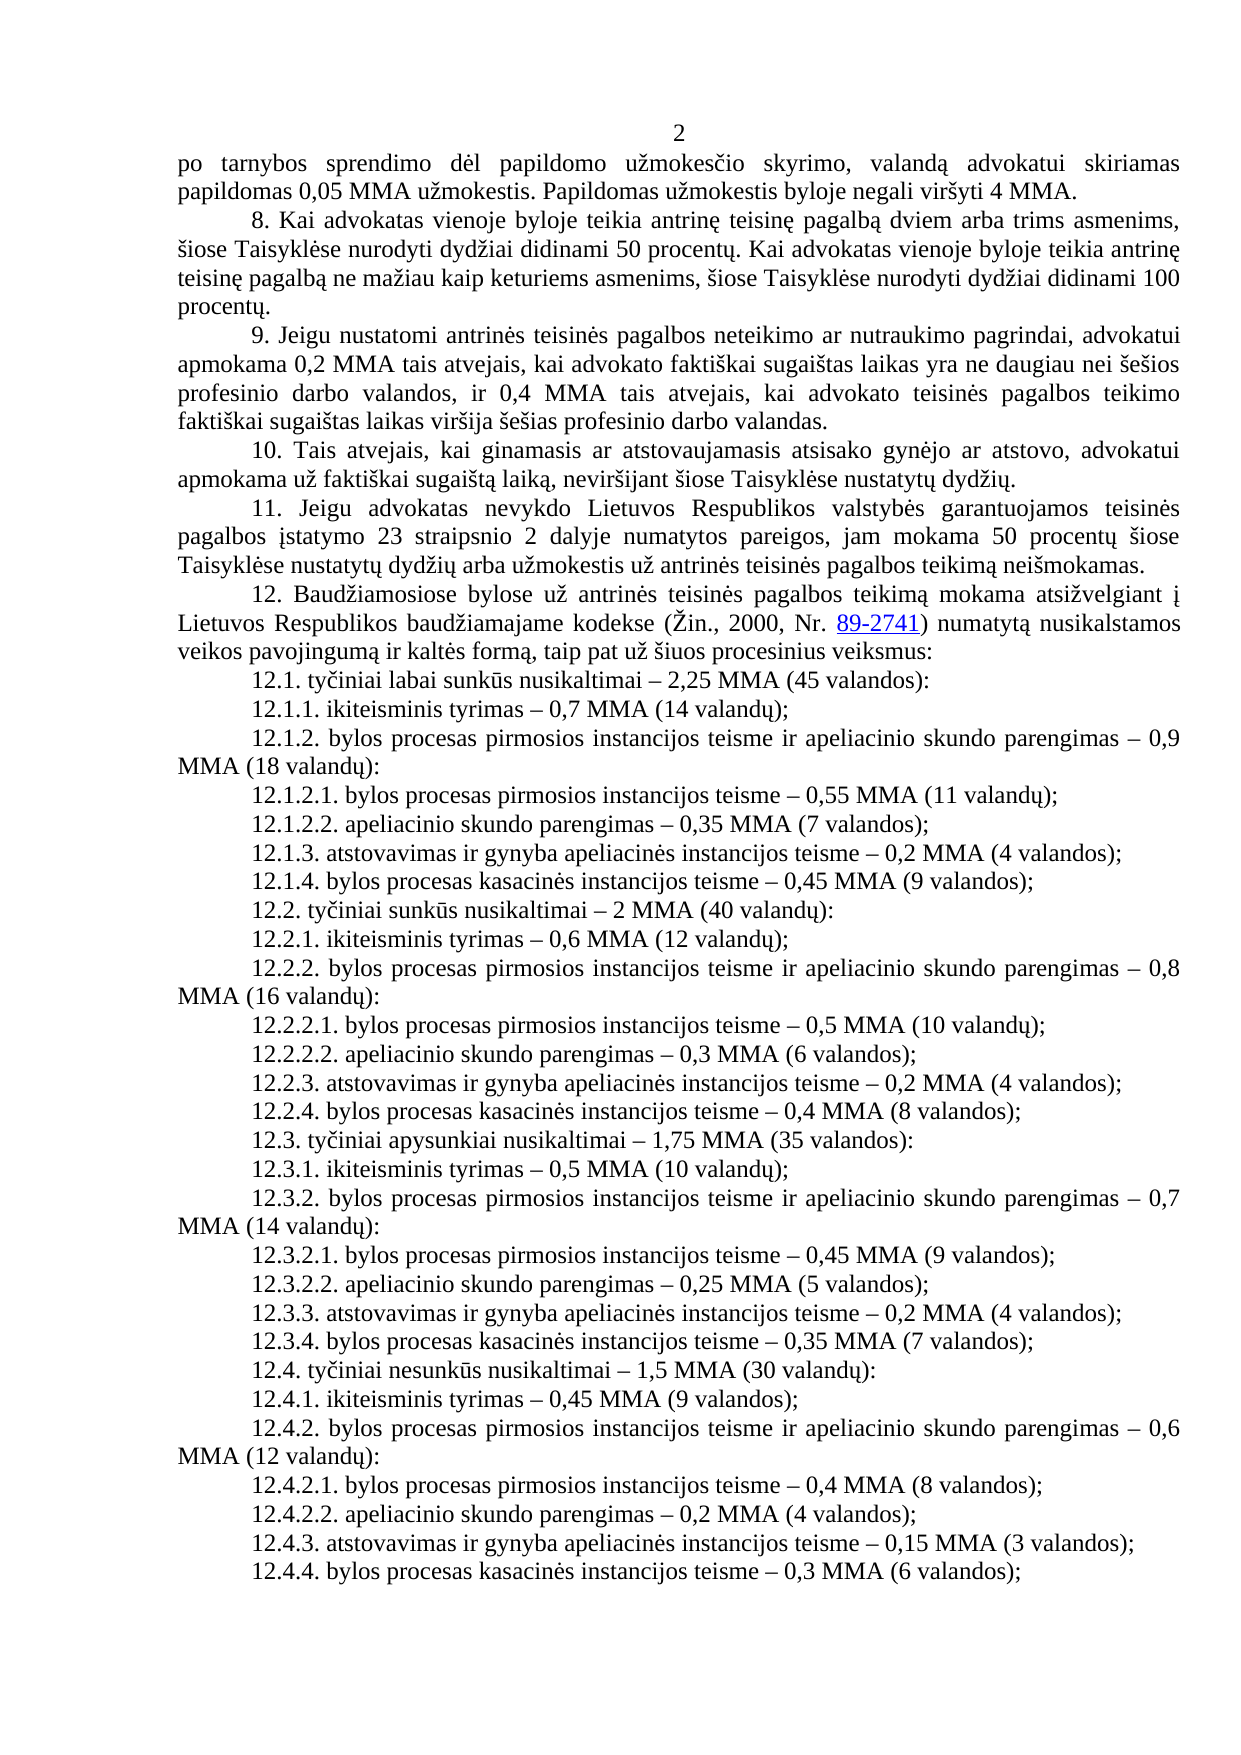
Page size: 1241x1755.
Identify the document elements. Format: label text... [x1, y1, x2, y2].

text 12.3.3. atstovavimas ir gynyba apeliacinės instancijos teisme – 0,2 MMA (4 valandos); [177, 1298, 1181, 1326]
text 12.2.2.1. bylos procesas pirmosios instancijos teisme – 0,5 MMA (10 valandų); [177, 1010, 1181, 1039]
text 10. Tais atvejais, kai ginamasis ar atstovaujamasis atsisako gynėjo ar atstovo, advokatui apmokama už faktiškai sugaištą laiką, neviršijant šiose Taisyklėse nustatytų dydžių. [177, 435, 1181, 493]
text 12.1.3. atstovavimas ir gynyba apeliacinės instancijos teisme – 0,2 MMA (4 valandos); [177, 838, 1181, 866]
text 12.3.4. bylos procesas kasacinės instancijos teisme – 0,35 MMA (7 valandos); [177, 1326, 1181, 1355]
text 12.2.2.2. apeliacinio skundo parengimas – 0,3 MMA (6 valandos); [177, 1039, 1181, 1068]
text 12.4.4. bylos procesas kasacinės instancijos teisme – 0,3 MMA (6 valandos); [177, 1556, 1181, 1585]
text 12.2.3. atstovavimas ir gynyba apeliacinės instancijos teisme – 0,2 MMA (4 valandos); [177, 1068, 1181, 1096]
text po tarnybos sprendimo dėl papildomo užmokesčio skyrimo, valandą advokatui skiriamas papildomas 0,05 MMA užmokestis. Papildomas užmokestis byloje negali viršyti 4 MMA. [177, 148, 1181, 205]
text 12.3.2. bylos procesas pirmosios instancijos teisme ir apeliacinio skundo parengimas – 0,7 MMA (14 valandų): [177, 1183, 1181, 1240]
text 12.1.2.1. bylos procesas pirmosios instancijos teisme – 0,55 MMA (11 valandų); [177, 780, 1181, 809]
text 11. Jeigu advokatas nevykdo Lietuvos Respublikos valstybės garantuojamos teisinės pagalbos įstatymo 23 straipsnio 2 dalyje numatytos pareigos, jam mokama 50 procentų šiose Taisyklėse nustatytų dydžių arba užmokestis už antrinės teisinės pagalbos teikimą neišmokamas. [177, 493, 1181, 579]
text 12.3.2.1. bylos procesas pirmosios instancijos teisme – 0,45 MMA (9 valandos); [177, 1240, 1181, 1269]
text 12.3. tyčiniai apysunkiai nusikaltimai – 1,75 MMA (35 valandos): [177, 1125, 1181, 1154]
text 12.4.1. ikiteisminis tyrimas – 0,45 MMA (9 valandos); [177, 1384, 1181, 1413]
text 12.2. tyčiniai sunkūs nusikaltimai – 2 MMA (40 valandų): [177, 895, 1181, 924]
text 12.2.1. ikiteisminis tyrimas – 0,6 MMA (12 valandų); [177, 924, 1181, 953]
text 12.4.2.2. apeliacinio skundo parengimas – 0,2 MMA (4 valandos); [177, 1499, 1181, 1528]
text 12.3.2.2. apeliacinio skundo parengimas – 0,25 MMA (5 valandos); [177, 1269, 1181, 1298]
text 12.1.2. bylos procesas pirmosios instancijos teisme ir apeliacinio skundo parengimas – 0,9 MMA (18 valandų): [177, 723, 1181, 780]
text 12.1.1. ikiteisminis tyrimas – 0,7 MMA (14 valandų); [177, 694, 1181, 723]
text 12.4.2.1. bylos procesas pirmosios instancijos teisme – 0,4 MMA (8 valandos); [177, 1470, 1181, 1499]
text 12.2.2. bylos procesas pirmosios instancijos teisme ir apeliacinio skundo parengimas – 0,8 MMA (16 valandų): [177, 953, 1181, 1010]
text 12.1.2.2. apeliacinio skundo parengimas – 0,35 MMA (7 valandos); [177, 809, 1181, 838]
text 12.4.3. atstovavimas ir gynyba apeliacinės instancijos teisme – 0,15 MMA (3 valandos); [177, 1528, 1181, 1556]
text 12.1. tyčiniai labai sunkūs nusikaltimai – 2,25 MMA (45 valandos): [177, 665, 1181, 694]
text 12.1.4. bylos procesas kasacinės instancijos teisme – 0,45 MMA (9 valandos); [177, 866, 1181, 895]
text 12.4.2. bylos procesas pirmosios instancijos teisme ir apeliacinio skundo parengimas – 0,6 MMA (12 valandų): [177, 1413, 1181, 1470]
text 12.2.4. bylos procesas kasacinės instancijos teisme – 0,4 MMA (8 valandos); [177, 1096, 1181, 1125]
text 12.4. tyčiniai nesunkūs nusikaltimai – 1,5 MMA (30 valandų): [177, 1355, 1181, 1384]
text 8. Kai advokatas vienoje byloje teikia antrinę teisinę pagalbą dviem arba trims asmenims, šiose Taisyklėse nurodyti dydžiai didinami 50 procentų. Kai advokatas vienoje byloje teikia antrinę teisinę pagalbą ne mažiau kaip keturiems asmenims, šiose Taisyklėse nurodyti dydžiai didinami 100 procentų. [177, 205, 1181, 320]
text 12. Baudžiamosiose bylose už antrinės teisinės pagalbos teikimą mokama atsižvelgiant į Lietuvos Respublikos baudžiamajame kodekse (Žin., 2000, Nr. 89-2741) numatytą nusikalstamos veikos pavojingumą ir kaltės formą, taip pat už šiuos procesinius veiksmus: [177, 579, 1181, 665]
text 12.3.1. ikiteisminis tyrimas – 0,5 MMA (10 valandų); [177, 1154, 1181, 1183]
text 9. Jeigu nustatomi antrinės teisinės pagalbos neteikimo ar nutraukimo pagrindai, advokatui apmokama 0,2 MMA tais atvejais, kai advokato faktiškai sugaištas laikas yra ne daugiau nei šešios profesinio darbo valandos, ir 0,4 MMA tais atvejais, kai advokato teisinės pagalbos teikimo faktiškai sugaištas laikas viršija šešias profesinio darbo valandas. [177, 320, 1181, 435]
